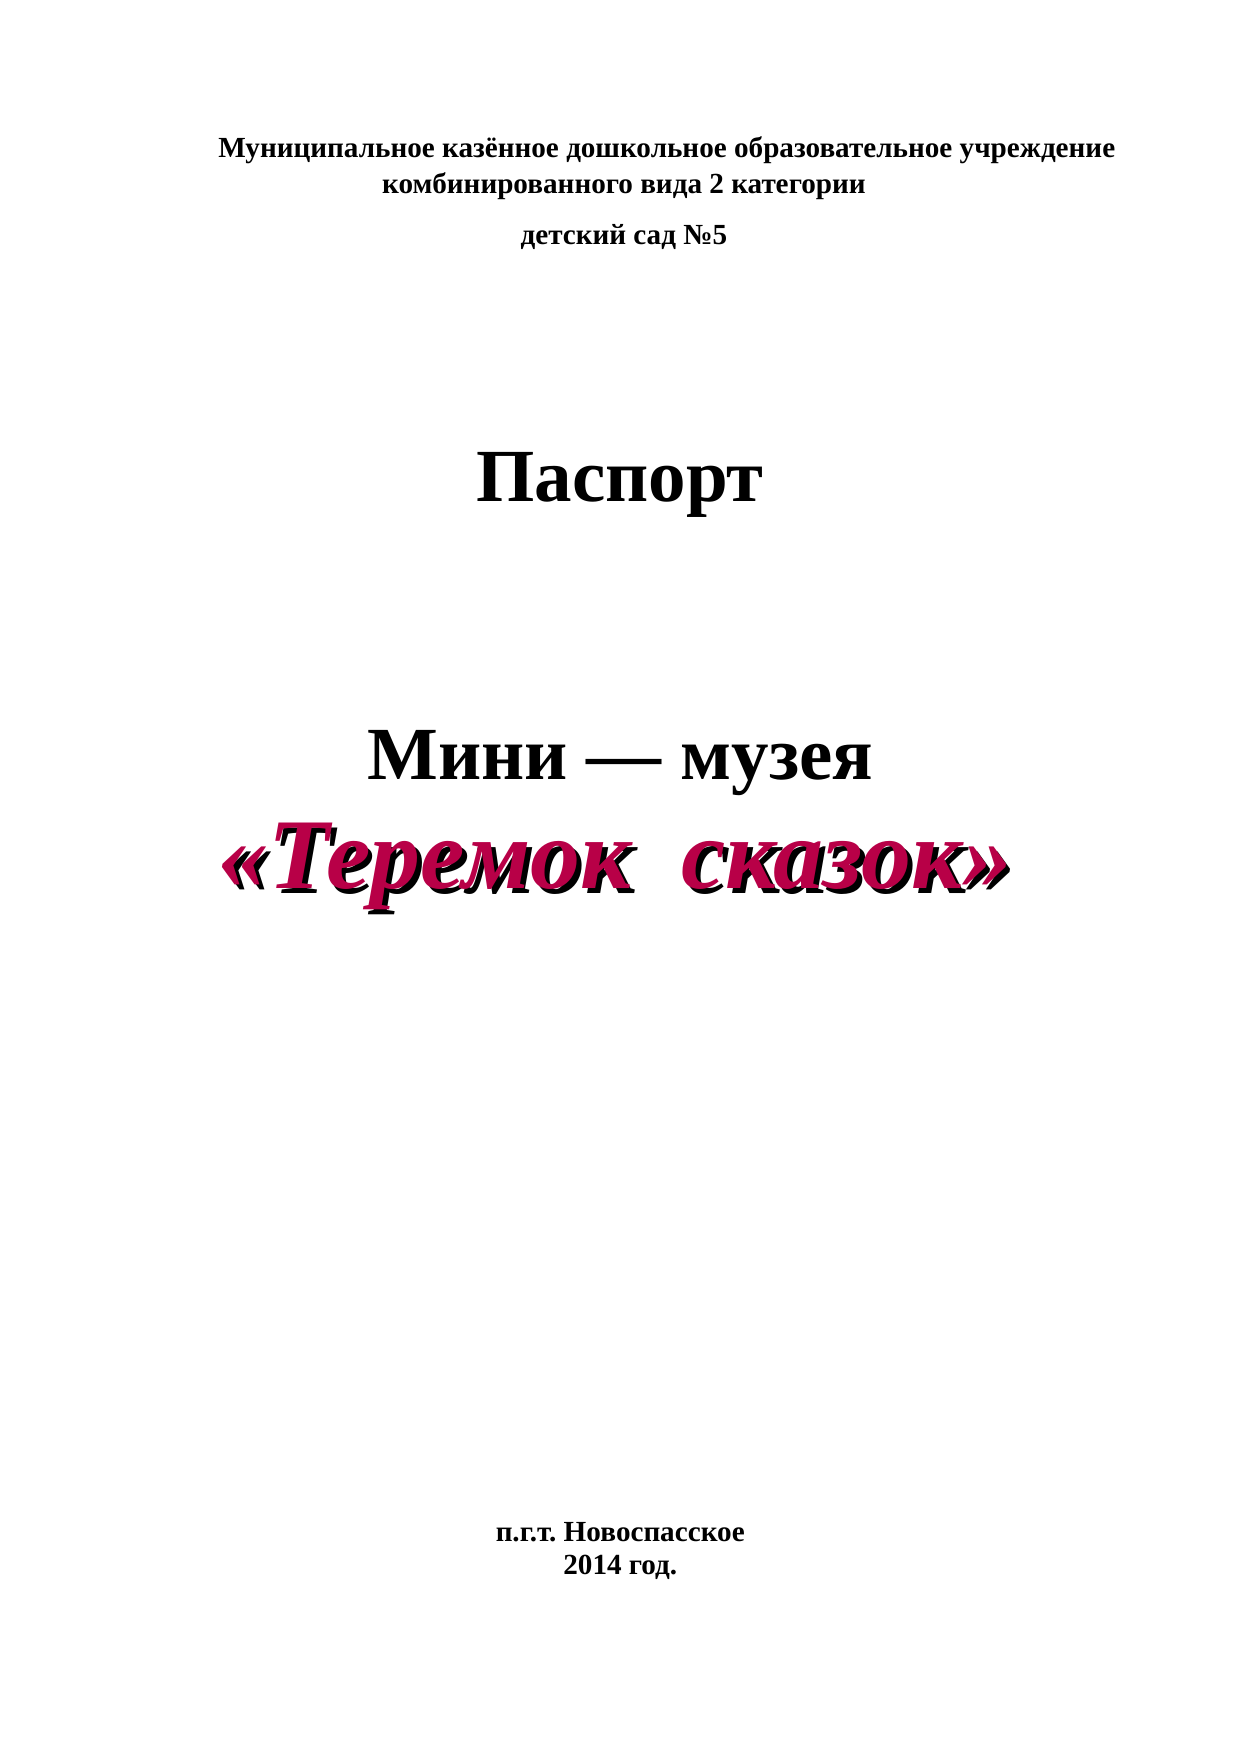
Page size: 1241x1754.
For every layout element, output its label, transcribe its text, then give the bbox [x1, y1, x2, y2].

text комбинированного вида 2 категории [118, 166, 1122, 199]
text Мини — музея [118, 709, 1122, 795]
text «Теремок сказок» [118, 795, 1122, 910]
text Паспорт [118, 431, 1122, 517]
text п.г.т. Новоспасское [118, 1514, 1122, 1547]
text детский сад №5 [118, 217, 1122, 251]
text Муниципальное казённое дошкольное образовательное учреждение [118, 118, 1122, 166]
text 2014 год. [118, 1547, 1122, 1581]
